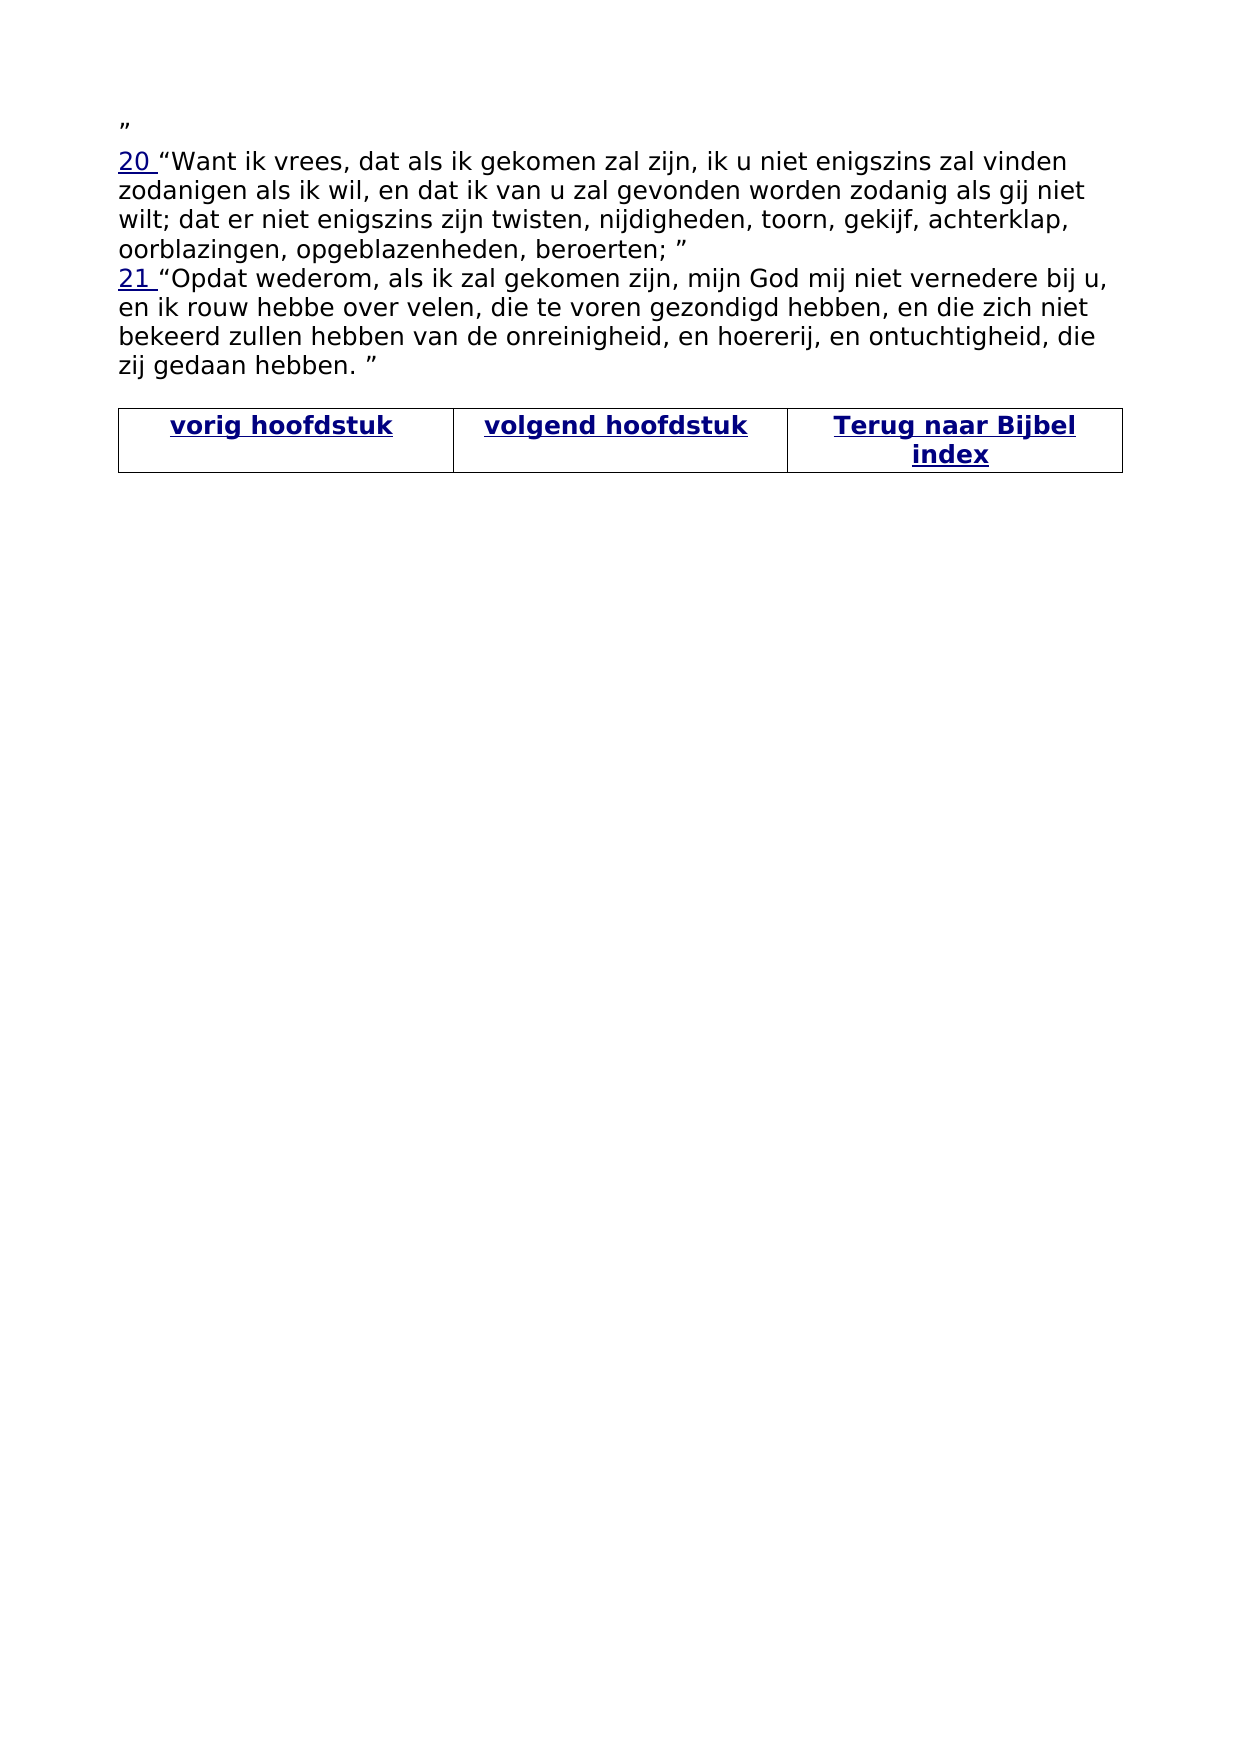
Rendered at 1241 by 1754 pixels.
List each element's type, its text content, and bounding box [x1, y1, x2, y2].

text ” 20 “Want ik vrees, dat als ik gekomen zal zijn, ik u niet enigszins zal vinden zodanigen als ik wil, en dat ik van u zal gevonden worden zodanig als gij niet wilt; dat er niet enigszins zijn twisten, nijdigheden, toorn, gekijf, achterklap, oorblazingen, opgeblazenheden, beroerten; ” 21 “Opdat wederom, als ik zal gekomen zijn, mijn God mij niet vernedere bij u, en ik rouw hebbe over velen, die te voren gezondigd hebben, en die zich niet bekeerd zullen hebben van de onreinigheid, en hoererij, en ontuchtigheid, die zij gedaan hebben. ” [118, 118, 1122, 381]
table_header volgend hoofdstuk [454, 409, 787, 472]
table_header vorig hoofdstuk [119, 409, 453, 472]
table_header Terug naar Bijbel index [788, 409, 1122, 472]
